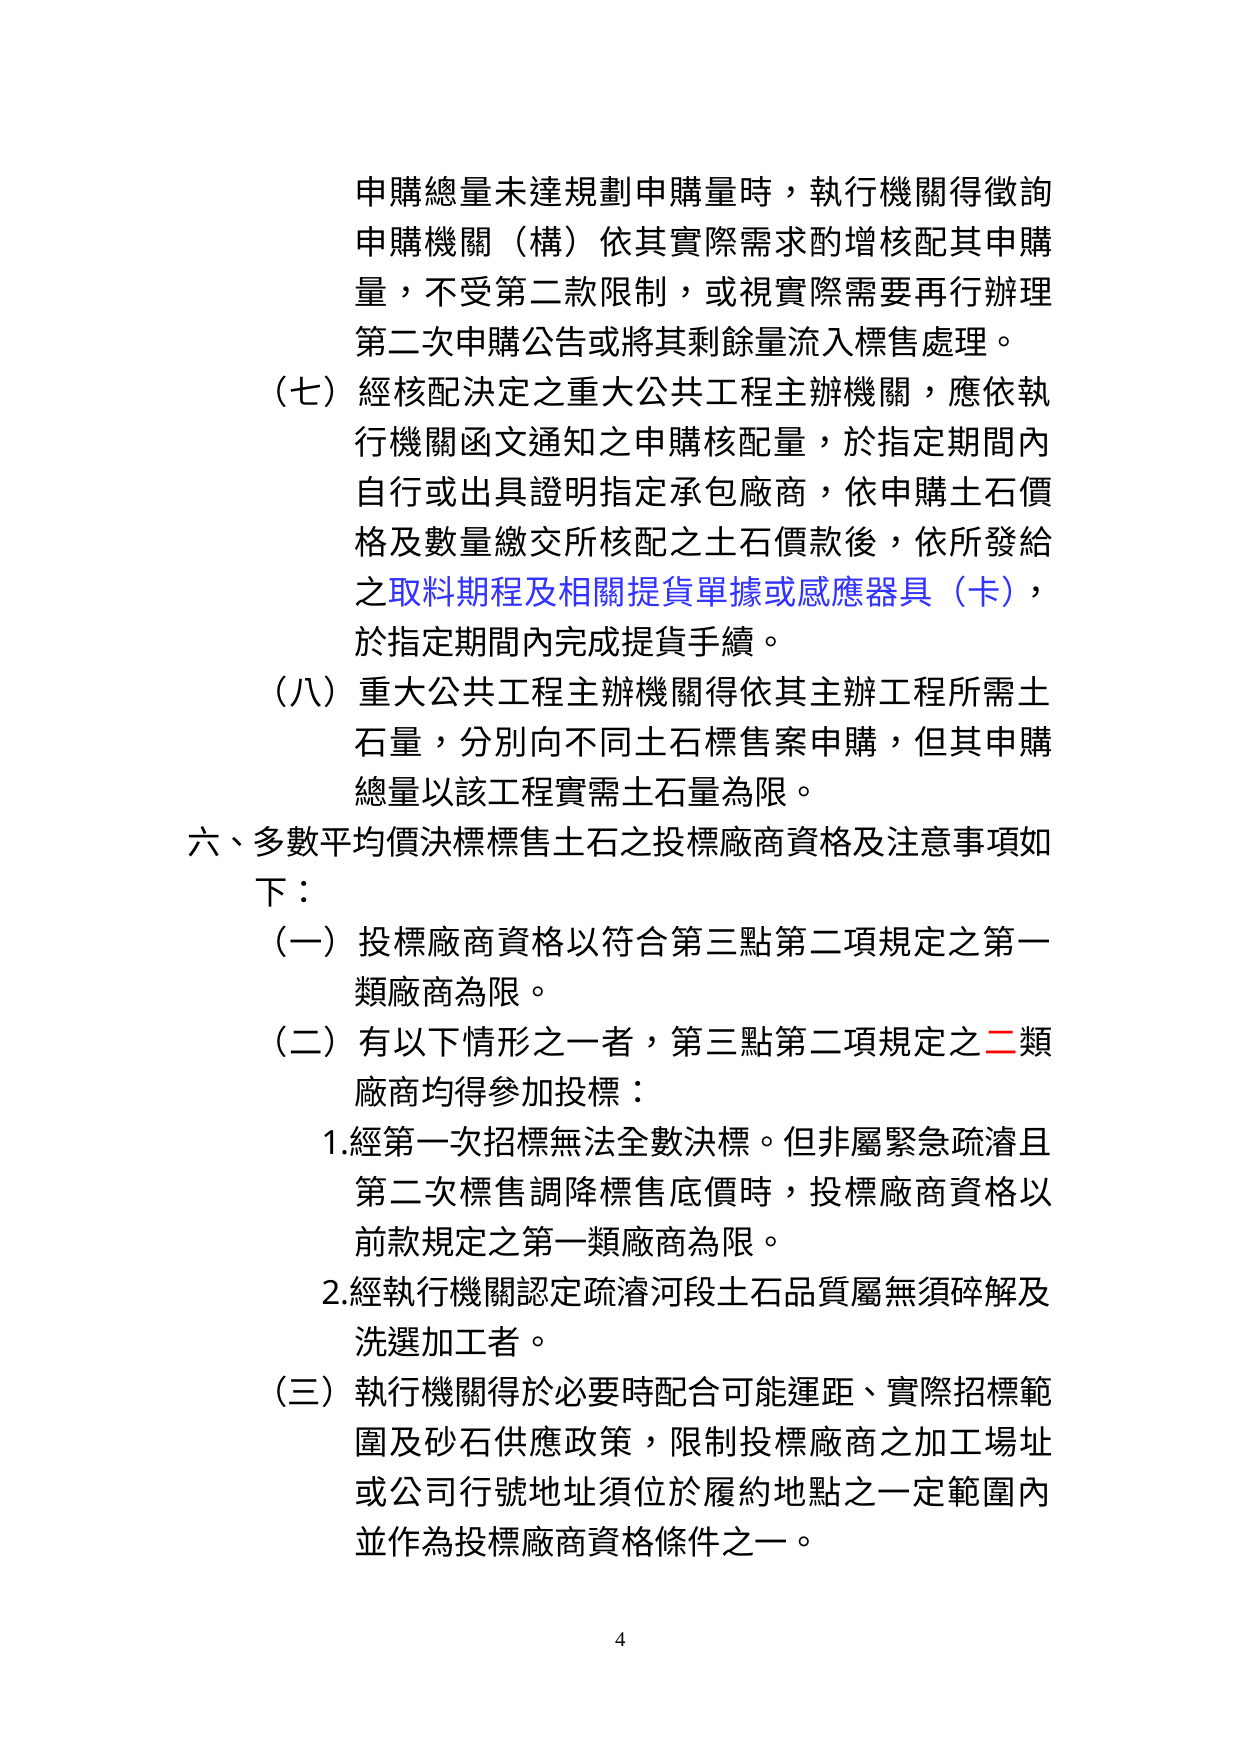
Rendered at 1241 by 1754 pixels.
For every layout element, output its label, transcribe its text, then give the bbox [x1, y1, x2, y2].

text （三）執行機關得於必要時配合可能運距、實際招標範圍及砂石供應政策，限制投標廠商之加工場址或公司行號地址須位於履約地點之一定範圍內，並作為投標廠商資格條件之一。 [254, 1364, 1053, 1564]
text 1.經第一次招標無法全數決標。但非屬緊急疏濬且第二次標售調降標售底價時，投標廠商資格以前款規定之第一類廠商為限。 [321, 1114, 1053, 1264]
text （二）有以下情形之一者，第三點第二項規定之二類廠商均得參加投標： [254, 1014, 1053, 1114]
text （一）投標廠商資格以符合第三點第二項規定之第一類廠商為限。 [254, 914, 1053, 1014]
text 2.經執行機關認定疏濬河段土石品質屬無須碎解及洗選加工者。 [321, 1264, 1053, 1364]
text （七）經核配決定之重大公共工程主辦機關，應依執行機關函文通知之申購核配量，於指定期間內，自行或出具證明指定承包廠商，依申購土石價格及數量繳交所核配之土石價款後，依所發給之取料期程及相關提貨單據或感應器具（卡），於指定期間內完成提貨手續。 [254, 364, 1053, 664]
text （八）重大公共工程主辦機關得依其主辦工程所需土石量，分別向不同土石標售案申購，但其申購總量以該工程實需土石量為限。 [254, 664, 1053, 814]
text （六）執行機關得以疏濬之土石品質作為提供申購優先順序之考量。實際申購總量超過規劃申購量時，由執行機關訂期協調或公開抽籤決定；如實際申購總量未達規劃申購量時，執行機關得徵詢申購機關（構）依其實際需求酌增核配其申購量，不受第二款限制，或視實際需要再行辦理第二次申購公告或將其剩餘量流入標售處理。 [254, 164, 1053, 364]
text 六、多數平均價決標標售土石之投標廠商資格及注意事項如下： [187, 814, 1053, 914]
